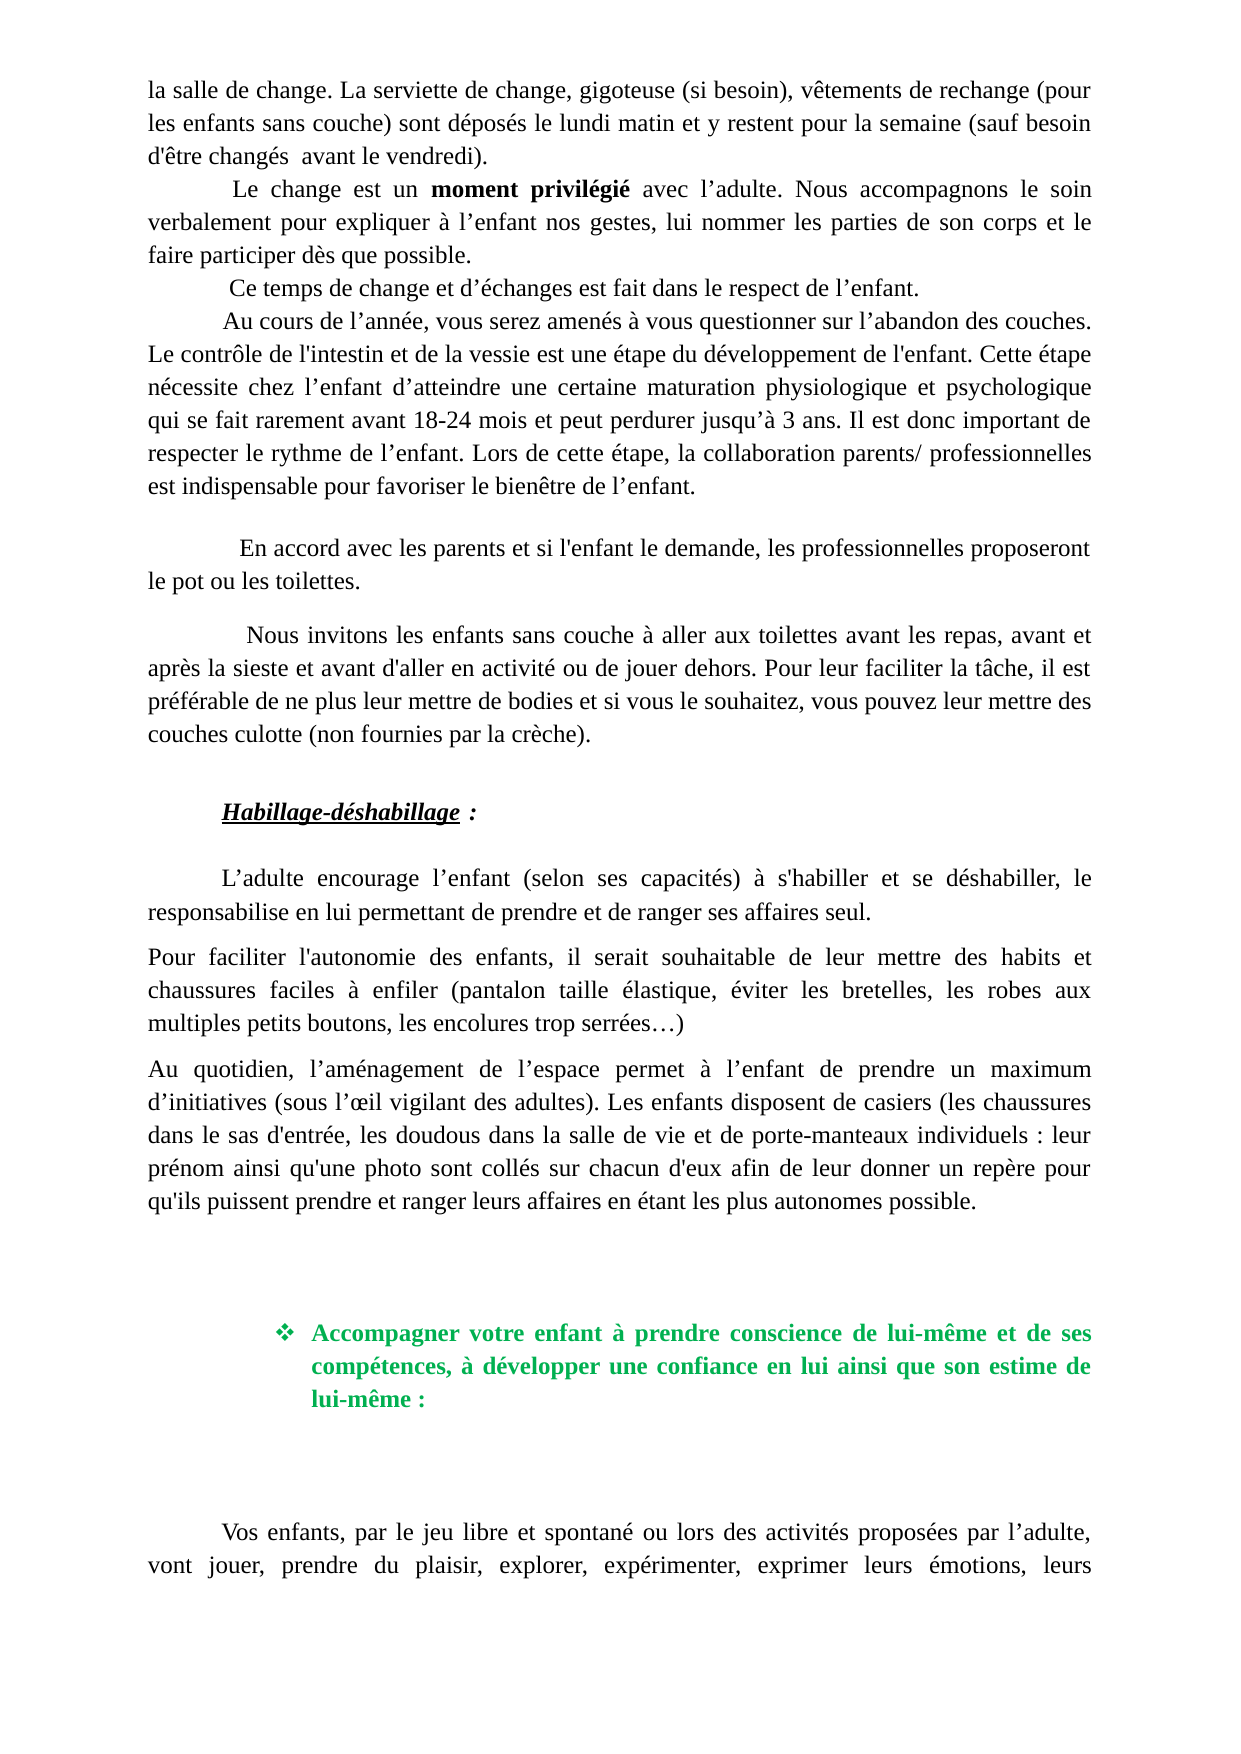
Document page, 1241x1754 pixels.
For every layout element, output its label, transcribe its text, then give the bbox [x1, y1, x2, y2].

text Ce temps de change et d’échanges est fait dans le respect de l’enfant. [148, 273, 1093, 302]
text Habillage-déshabillage : [148, 797, 1093, 826]
text L’adulte encourage l’enfant (selon ses capacités) à s'habiller et se déshabiller, le responsabilise en lui permettant de prendre et de ranger ses affaires seul. [148, 863, 1093, 925]
text la salle de change. La serviette de change, gigoteuse (si besoin), vêtements de rechange (pour les enfants sans couche) sont déposés le lundi matin et y restent pour la semaine (sauf besoin d'être changés avant le vendredi). [148, 75, 1093, 170]
text Au cours de l’année, vous serez amenés à vous questionner sur l’abandon des couches. Le contrôle de l'intestin et de la vessie est une étape du développement de l'enfant. Cette étape nécessite chez l’enfant d’atteindre une certaine maturation physiologique et psychologique qui se fait rarement avant 18-24 mois et peut perdurer jusqu’à 3 ans. Il est donc important de respecter le rythme de l’enfant. Lors de cette étape, la collaboration parents/ professionnelles est indispensable pour favoriser le bienêtre de l’enfant. [148, 306, 1093, 500]
text Vos enfants, par le jeu libre et spontané ou lors des activités proposées par l’adulte, vont jouer, prendre du plaisir, explorer, expérimenter, exprimer leurs émotions, leurs [148, 1517, 1093, 1579]
text Pour faciliter l'autonomie des enfants, il serait souhaitable de leur mettre des habits et chaussures faciles à enfiler (pantalon taille élastique, éviter les bretelles, les robes aux multiples petits boutons, les encolures trop serrées…) [148, 942, 1093, 1037]
list Accompagner votre enfant à prendre conscience de lui-même et de ses compétences, à développer une confiance en lui ainsi que son estime de lui-même : [274, 1318, 1093, 1413]
text Au quotidien, l’aménagement de l’espace permet à l’enfant de prendre un maximum d’initiatives (sous l’œil vigilant des adultes). Les enfants disposent de casiers (les chaussures dans le sas d'entrée, les doudous dans la salle de vie et de porte-manteaux individuels : leur prénom ainsi qu'une photo sont collés sur chacun d'eux afin de leur donner un repère pour qu'ils puissent prendre et ranger leurs affaires en étant les plus autonomes possible. [148, 1054, 1093, 1214]
text Le change est un moment privilégié avec l’adulte. Nous accompagnons le soin verbalement pour expliquer à l’enfant nos gestes, lui nommer les parties de son corps et le faire participer dès que possible. [148, 174, 1093, 269]
text Nous invitons les enfants sans couche à aller aux toilettes avant les repas, avant et après la sieste et avant d'aller en activité ou de jouer dehors. Pour leur faciliter la tâche, il est préférable de ne plus leur mettre de bodies et si vous le souhaitez, vous pouvez leur mettre des couches culotte (non fournies par la crèche). [148, 620, 1093, 748]
text En accord avec les parents et si l'enfant le demande, les professionnelles proposeront le pot ou les toilettes. [148, 533, 1093, 595]
